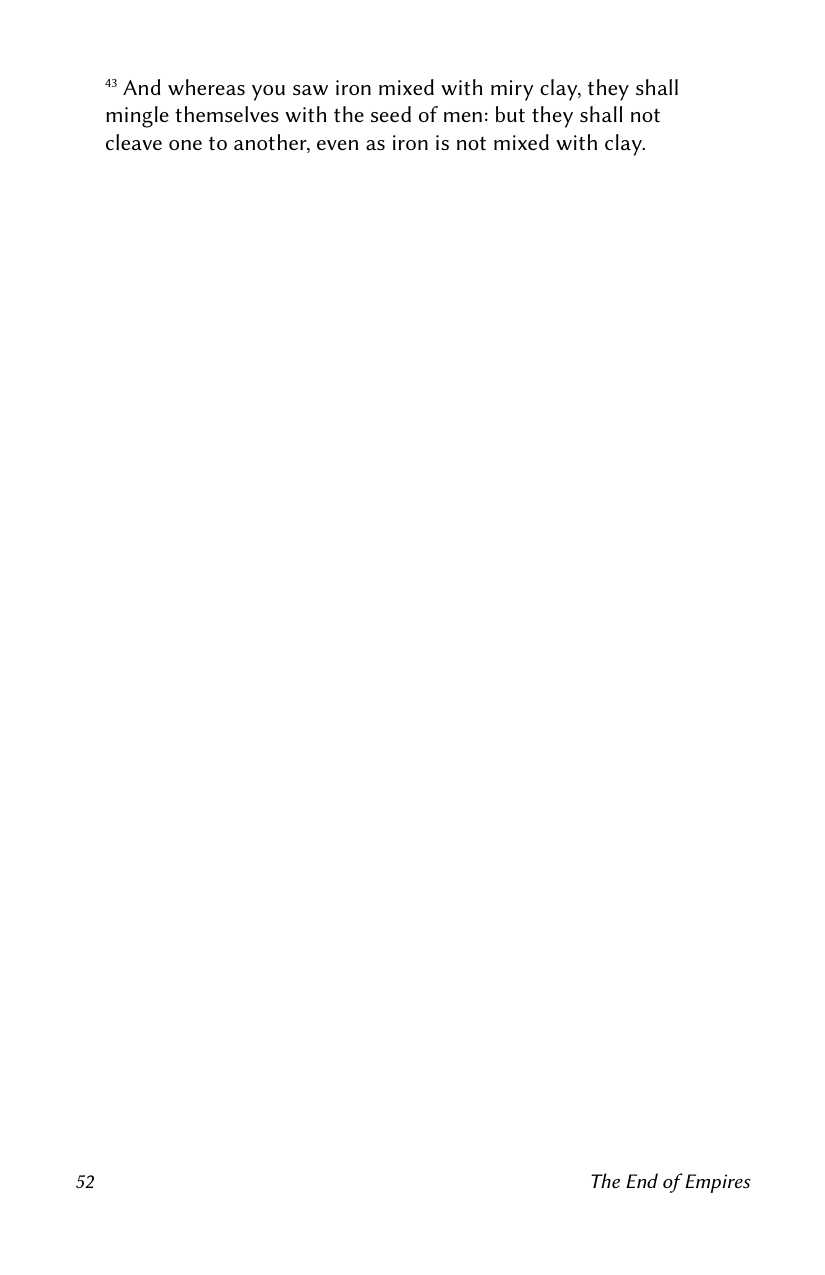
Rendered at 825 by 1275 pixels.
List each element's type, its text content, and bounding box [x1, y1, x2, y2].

text 43 And whereas you saw iron mixed with miry clay, they shall mingle themselves with the seed of men: but they shall not cleave one to another, even as iron is not mixed with clay. [105, 75, 720, 156]
